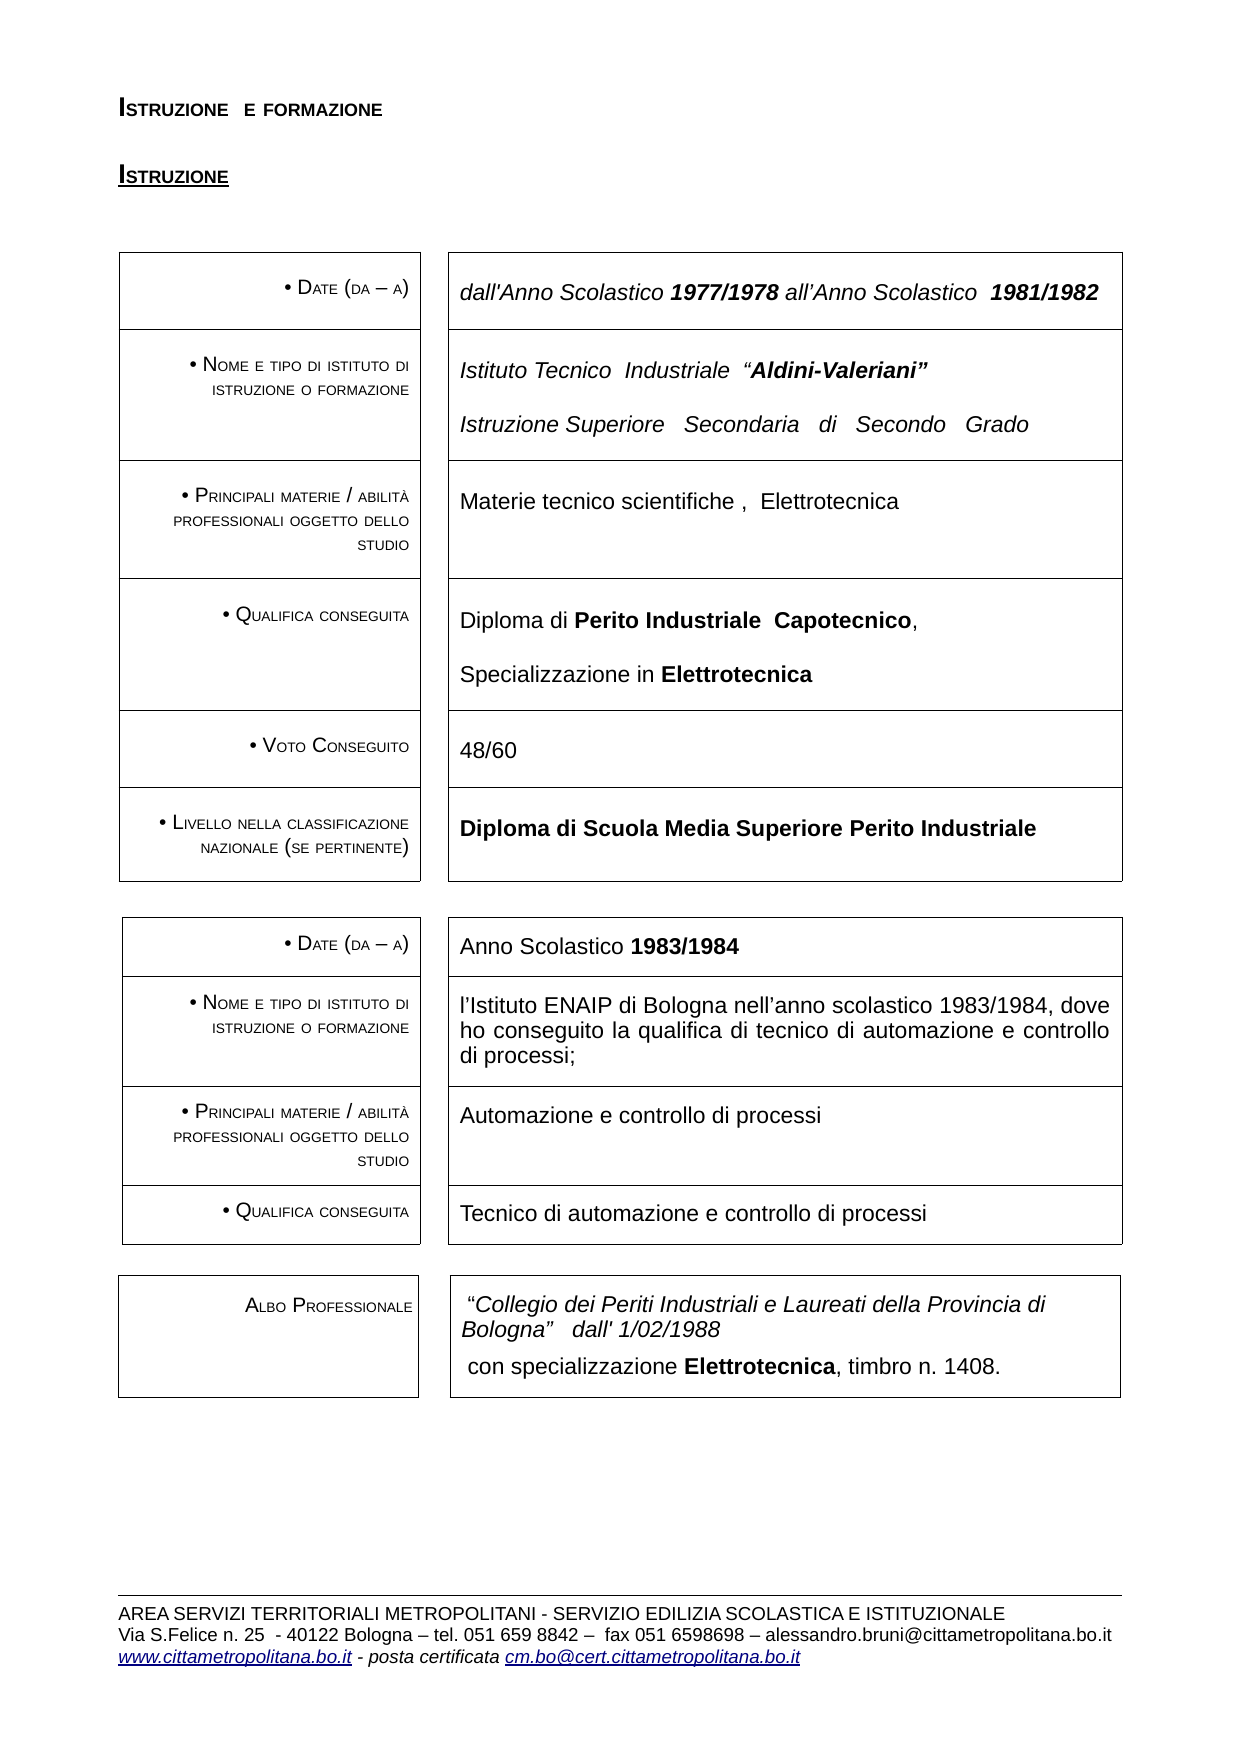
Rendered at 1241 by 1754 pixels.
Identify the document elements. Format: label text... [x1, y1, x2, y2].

table_cell [421, 460, 448, 578]
table_header • Date (da – a) [123, 918, 420, 976]
table_cell • Qualifica conseguita [123, 1186, 420, 1244]
table_cell Materie tecnico scientifiche , Elettrotecnica [449, 461, 1122, 578]
table_cell [421, 578, 448, 710]
table_cell 48/60 [449, 711, 1122, 787]
text Istruzione [118, 158, 1122, 189]
table_cell • Livello nella classificazione nazionale (se pertinente) [120, 788, 420, 881]
table_cell Tecnico di automazione e controllo di processi [449, 1186, 1122, 1244]
table_cell • Nome e tipo di istituto di istruzione o formazione [123, 977, 420, 1086]
table_header “Collegio dei Periti Industriali e Laureati della Provincia di Bologna” dall' 1/02/1988 con specializzazione Elettrotecnica, timbro n. 1408. [451, 1276, 1120, 1397]
table_cell Diploma di Perito Industriale Capotecnico, Specializzazione in Elettrotecnica [449, 579, 1122, 710]
table_cell • Principali materie / abilità professionali oggetto dello studio [120, 461, 420, 578]
table_header Anno Scolastico 1983/1984 [449, 918, 1122, 976]
table_header • Date (da – a) [120, 253, 420, 329]
table_cell l’Istituto ENAIP di Bologna nell’anno scolastico 1983/1984, dove ho conseguito la qualifica di tecnico di automazione e controllo di processi; [449, 977, 1122, 1086]
table_cell [421, 976, 448, 1086]
table_header [421, 917, 448, 976]
table_cell • Voto Conseguito [120, 711, 420, 787]
table_cell Diploma di Scuola Media Superiore Perito Industriale [449, 788, 1122, 881]
table_cell [421, 329, 448, 460]
table_header dall'Anno Scolastico 1977/1978 all’Anno Scolastico 1981/1982 [449, 253, 1122, 329]
table_cell [421, 1185, 448, 1244]
table_cell [421, 787, 448, 881]
table_cell Automazione e controllo di processi [449, 1087, 1122, 1184]
table_header [421, 252, 448, 329]
table_cell • Principali materie / abilità professionali oggetto dello studio [123, 1087, 420, 1184]
table_cell • Qualifica conseguita [120, 579, 420, 710]
table_header Albo Professionale [119, 1276, 418, 1397]
text Istruzione e formazione [118, 91, 1122, 122]
table_cell [421, 1086, 448, 1184]
table_cell [421, 710, 448, 787]
table_header [419, 1275, 450, 1397]
table_cell • Nome e tipo di istituto di istruzione o formazione [120, 330, 420, 460]
table_cell Istituto Tecnico Industriale “Aldini-Valeriani” Istruzione Superiore Secondaria di Secondo Grado [449, 330, 1122, 460]
